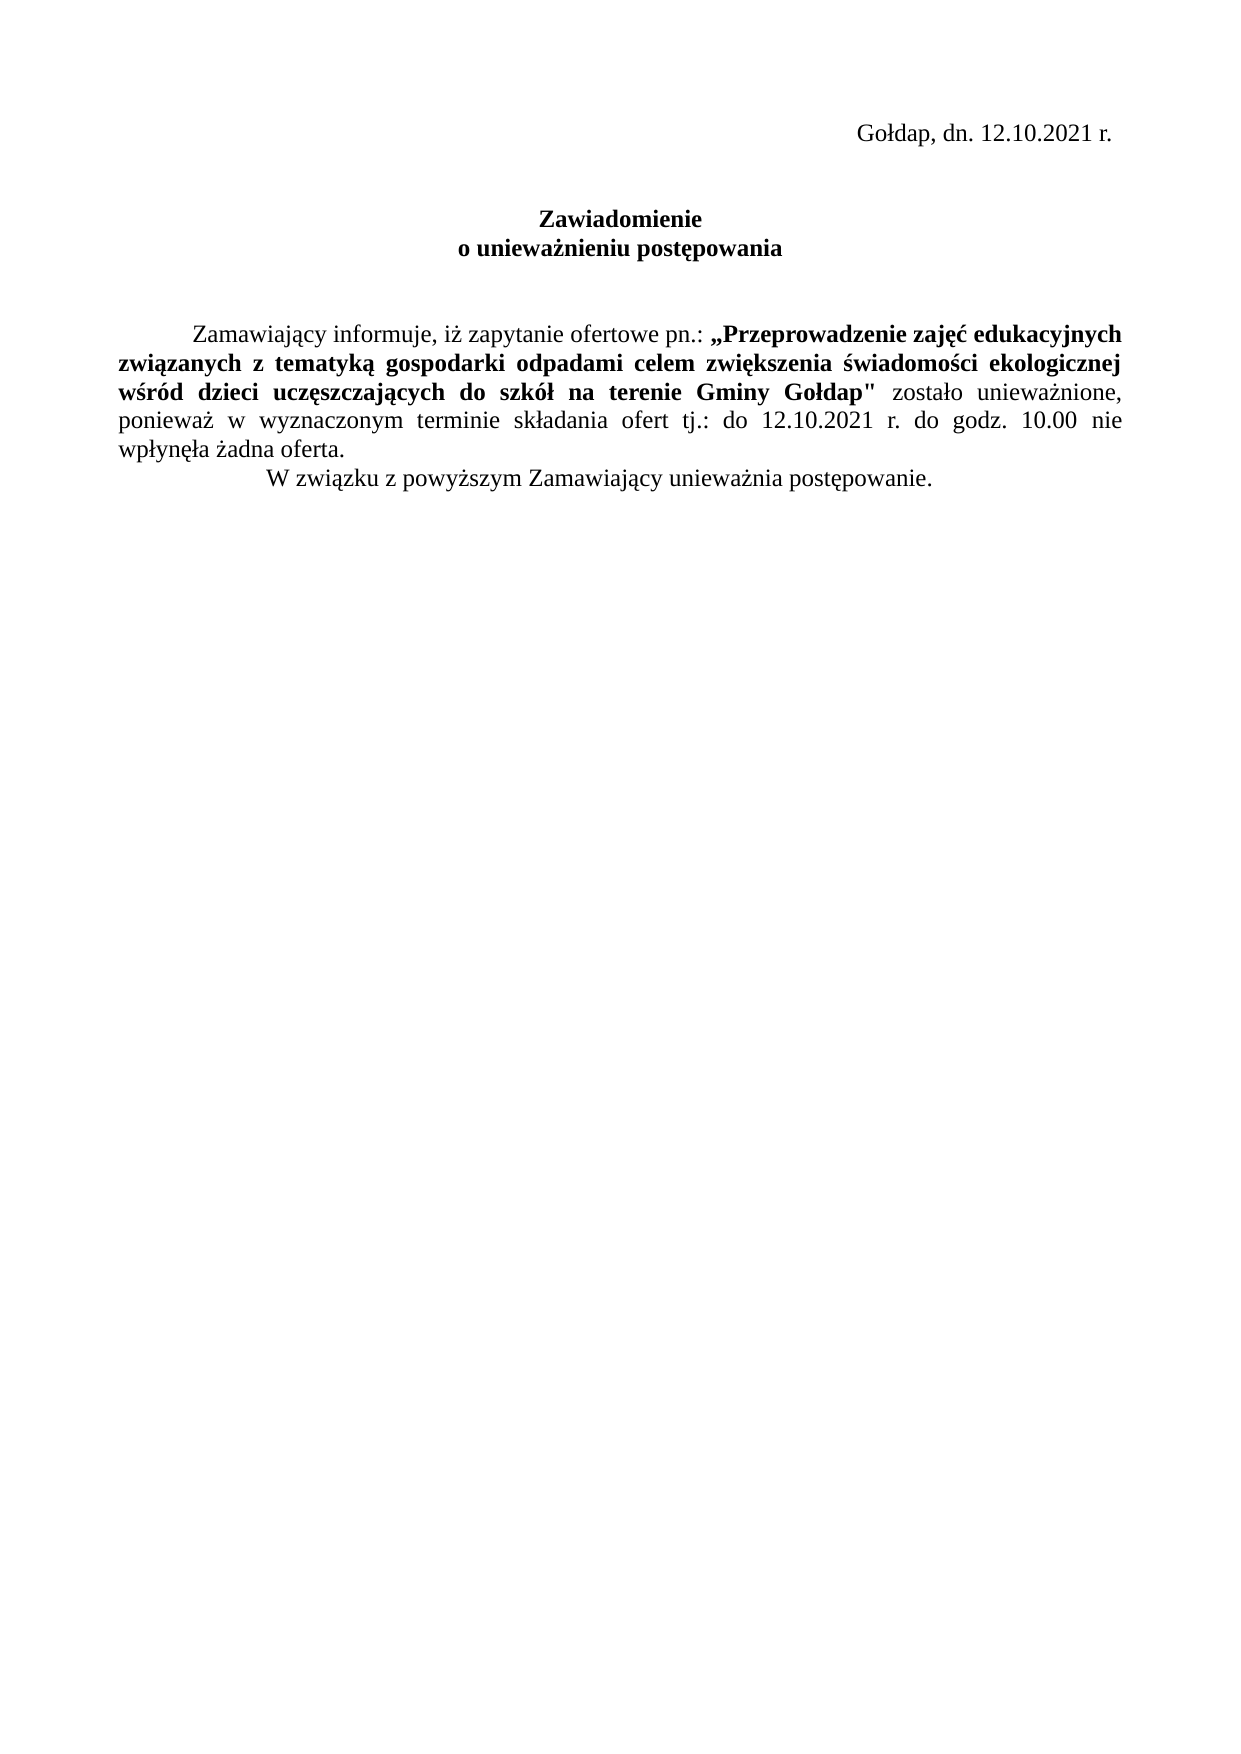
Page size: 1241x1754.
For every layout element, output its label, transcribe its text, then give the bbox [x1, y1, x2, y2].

text W związku z powyższym Zamawiający unieważnia postępowanie. [192, 463, 1122, 492]
text o unieważnieniu postępowania [118, 233, 1122, 262]
text Gołdap, dn. 12.10.2021 r. [118, 118, 1122, 147]
text Zamawiający informuje, iż zapytanie ofertowe pn.: „Przeprowadzenie zajęć edukacyjnych związanych z tematyką gospodarki odpadami celem zwiększenia świadomości ekologicznej wśród dzieci uczęszczających do szkół na terenie Gminy Gołdap" zostało unieważnione, ponieważ w wyznaczonym terminie składania ofert tj.: do 12.10.2021 r. do godz. 10.00 nie wpłynęła żadna oferta. [118, 319, 1122, 463]
text Zawiadomienie [118, 204, 1122, 233]
